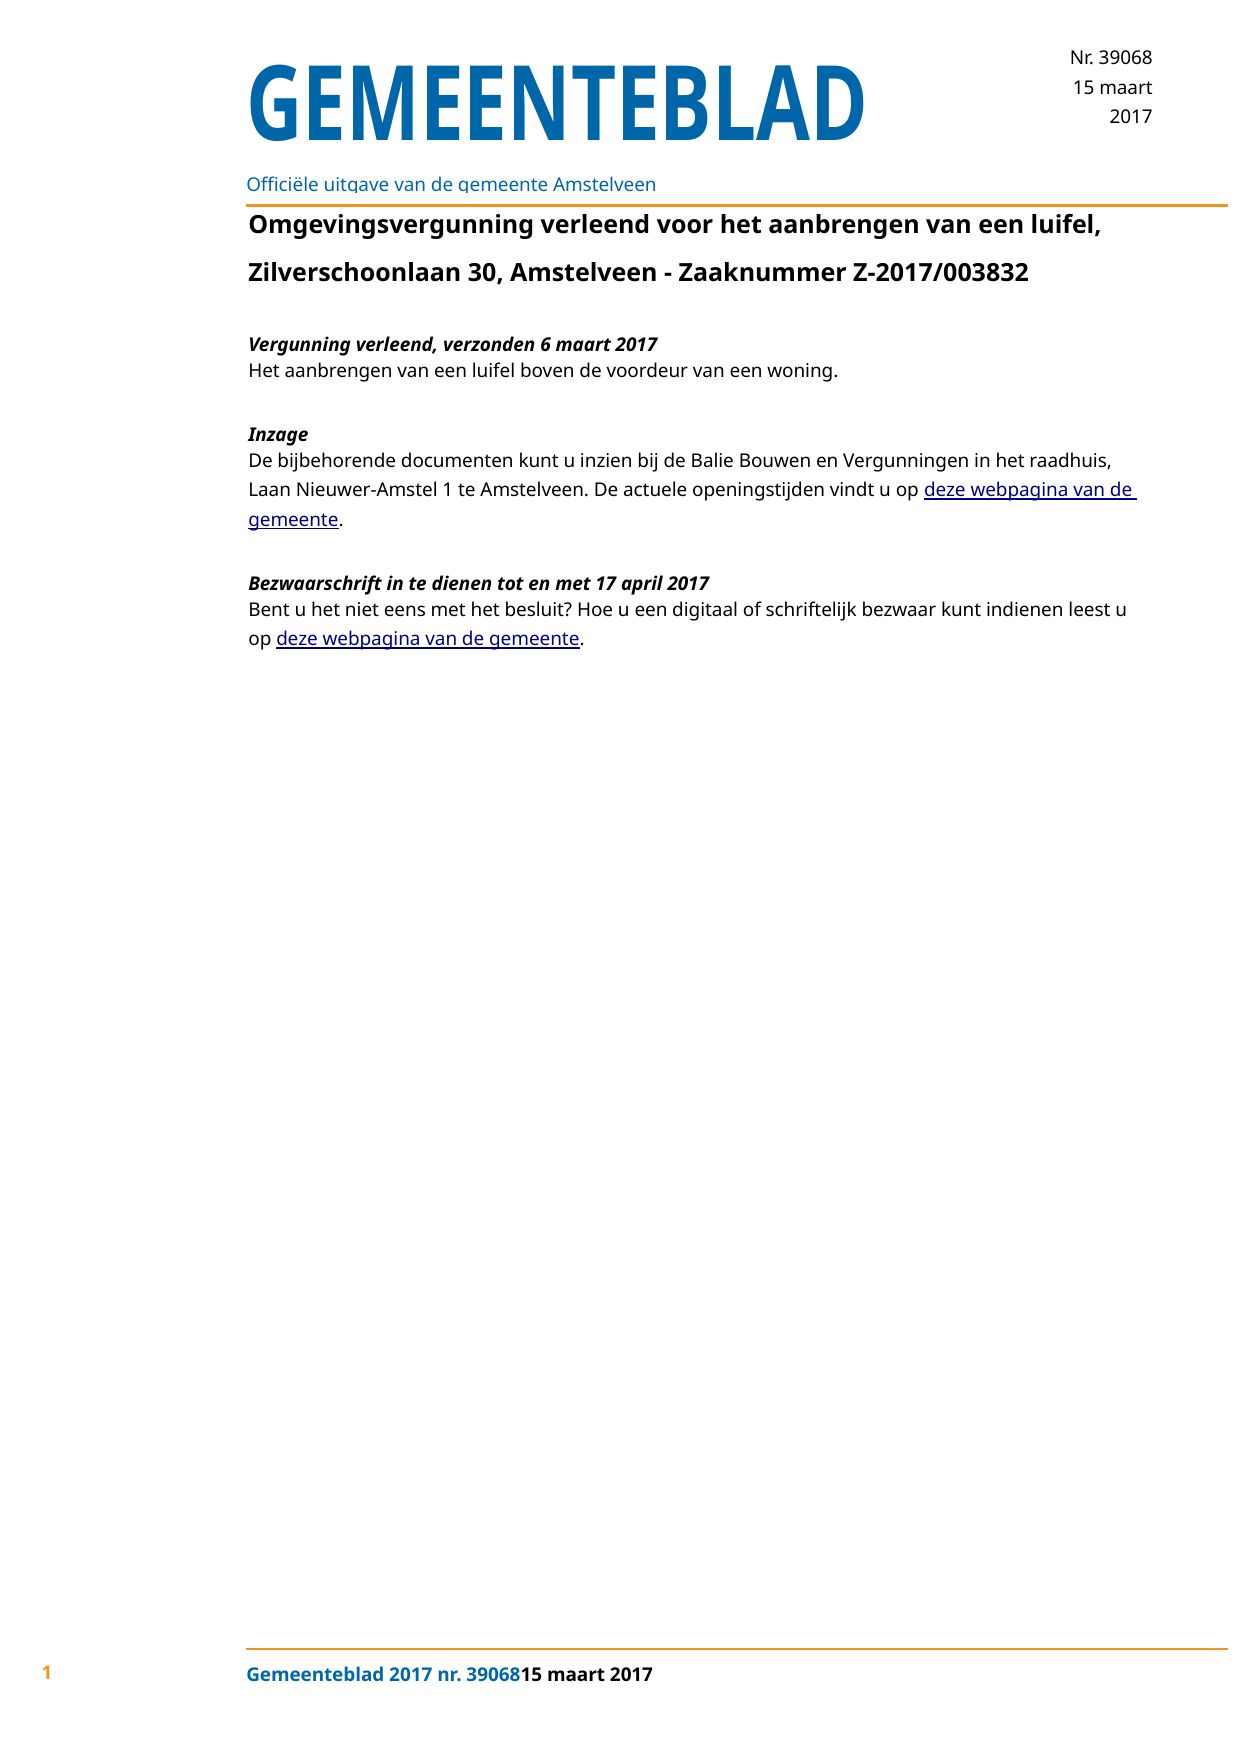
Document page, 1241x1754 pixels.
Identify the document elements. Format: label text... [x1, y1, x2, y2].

text Het aanbrengen van een luifel boven de voordeur van een woning. [248, 357, 1152, 383]
text Inzage [248, 421, 1152, 447]
picture [41, 47, 231, 172]
text Bent u het niet eens met het besluit? Hoe u een digitaal of schriftelijk bezwaar kunt indienen leest u op deze webpagina van de gemeente. [248, 596, 1152, 651]
text Omgevingsvergunning verleend voor het aanbrengen van een luifel, Zilverschoonlaan 30, Amstelveen - Zaaknummer Z-2017/003832 [248, 207, 1152, 288]
text Vergunning verleend, verzonden 6 maart 2017 [248, 331, 1152, 357]
text De bijbehorende documenten kunt u inzien bij de Balie Bouwen en Vergunningen in het raadhuis, Laan Nieuwer-Amstel 1 te Amstelveen. De actuele openingstijden vindt u op deze webpagina van de gemeente. [248, 447, 1152, 532]
text Bezwaarschrift in te dienen tot en met 17 april 2017 [248, 570, 1152, 596]
